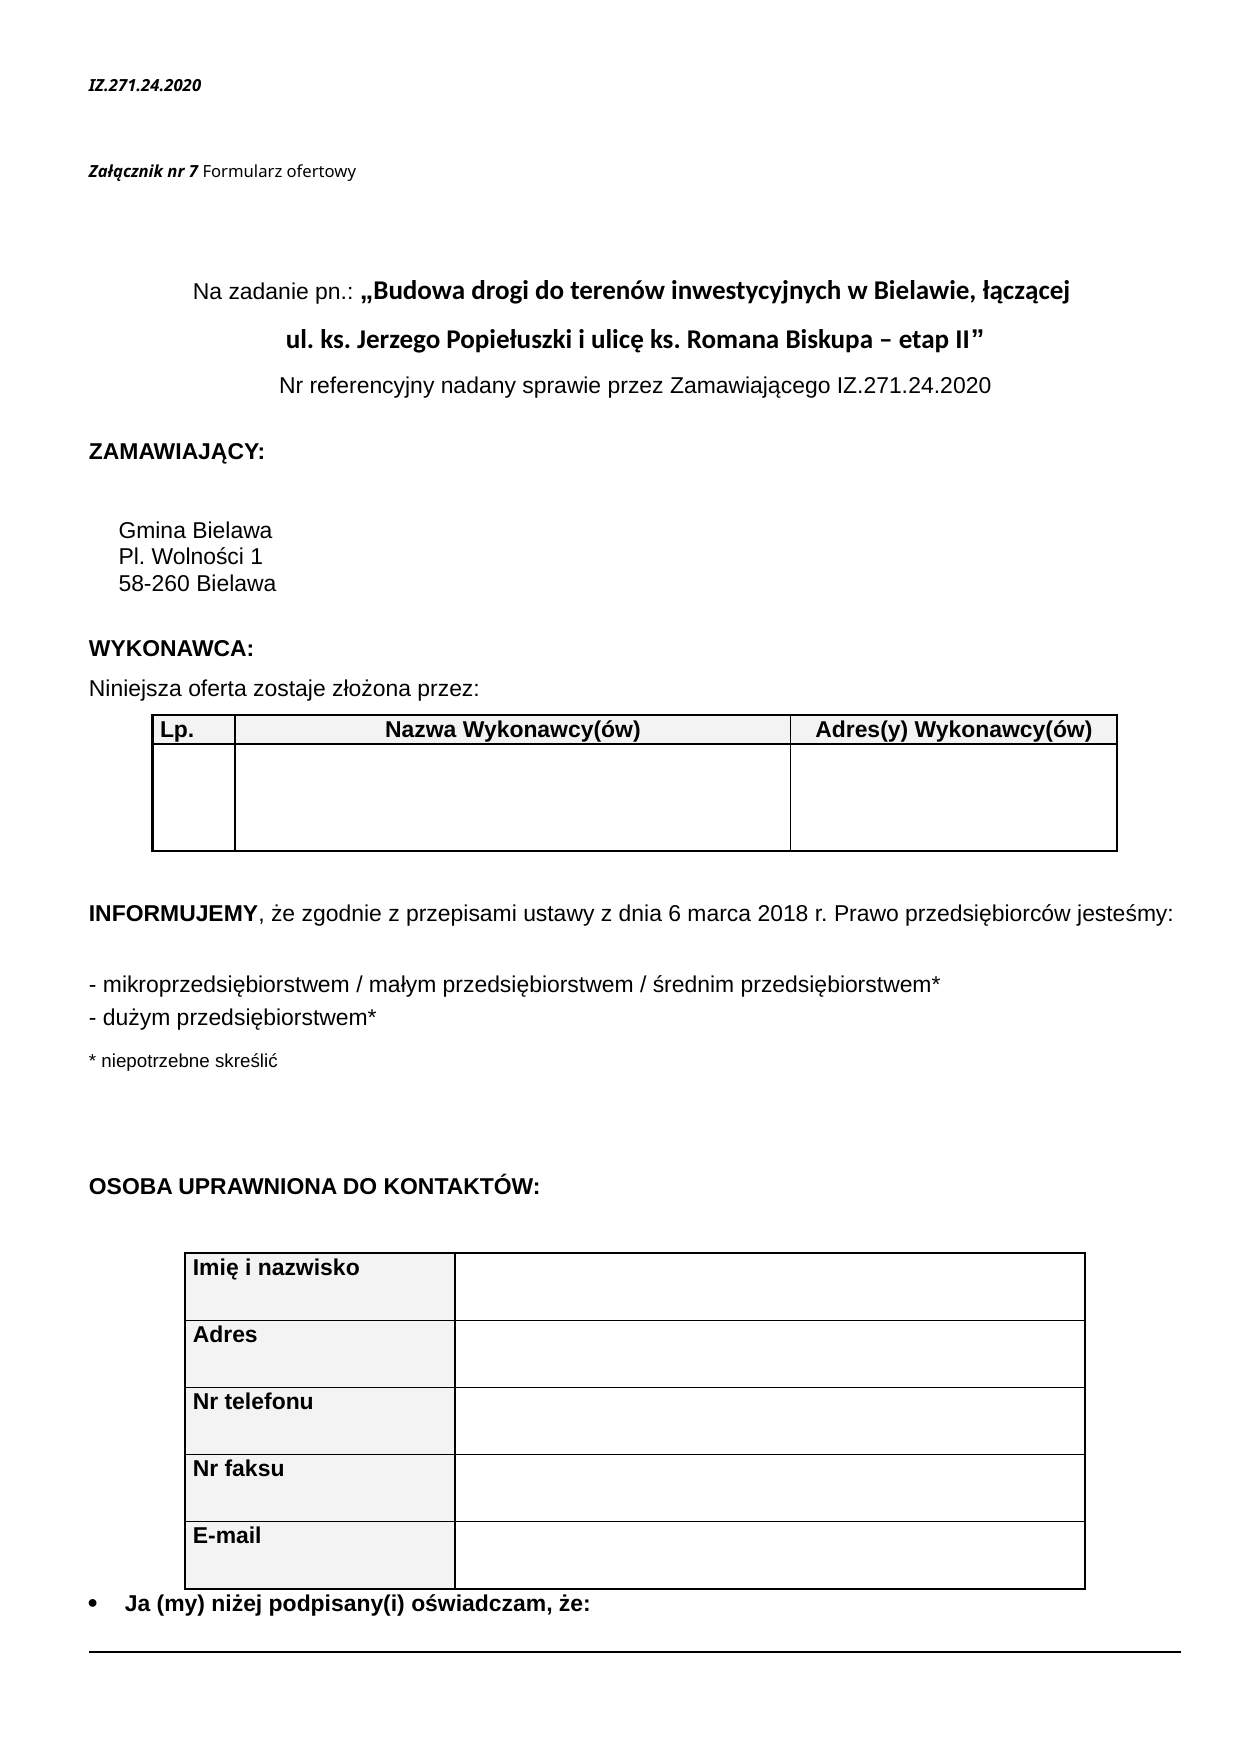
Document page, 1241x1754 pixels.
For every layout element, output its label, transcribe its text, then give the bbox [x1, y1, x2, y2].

table_cell [154, 745, 234, 850]
table_cell [456, 1388, 1084, 1454]
list Ja (my) niżej podpisany(i) oświadczam, że: [89, 1590, 1181, 1616]
table_cell Nr faksu [186, 1455, 454, 1521]
text Gmina Bielawa [89, 517, 1181, 543]
text Nr referencyjny nadany sprawie przez Zamawiającego IZ.271.24.2020 [89, 372, 1181, 398]
list WYKONAWCA: [89, 635, 1181, 662]
table_cell Nr telefonu [186, 1388, 454, 1454]
table_cell [236, 745, 790, 850]
list ZAMAWIAJĄCY: [89, 438, 1181, 464]
text Pl. Wolności 1 [89, 543, 1181, 569]
text 58-260 Bielawa [89, 569, 1181, 596]
list Niniejsza oferta zostaje złożona przez: [89, 675, 1181, 701]
table_header Imię i nazwisko [186, 1254, 454, 1320]
table_cell [456, 1455, 1084, 1521]
text ul. ks. Jerzego Popiełuszki i ulicę ks. Romana Biskupa – etap II” [89, 323, 1181, 356]
table_header Nazwa Wykonawcy(ów) [236, 716, 790, 743]
text OSOBA UPRAWNIONA DO KONTAKTÓW: [89, 1173, 1181, 1199]
text * niepotrzebne skreślić [89, 1049, 1181, 1071]
text Załącznik nr 7 Formularz ofertowy [89, 160, 1181, 183]
list INFORMUJEMY, że zgodnie z przepisami ustawy z dnia 6 marca 2018 r. Prawo przedsiębiorców jesteśmy: [89, 900, 1181, 926]
table_header Lp. [154, 716, 234, 743]
text Na zadanie pn.: „Budowa drogi do terenów inwestycyjnych w Bielawie, łączącej [89, 273, 1181, 306]
table_cell [456, 1522, 1084, 1588]
table_cell Adres [186, 1321, 454, 1387]
table_header Adres(y) Wykonawcy(ów) [791, 716, 1116, 743]
text - mikroprzedsiębiorstwem / małym przedsiębiorstwem / średnim przedsiębiorstwem* [89, 971, 1181, 997]
table_header [456, 1254, 1084, 1320]
text - dużym przedsiębiorstwem* [89, 1004, 1181, 1030]
table_cell [456, 1321, 1084, 1387]
table_cell [791, 745, 1116, 850]
table_cell E-mail [186, 1522, 454, 1588]
